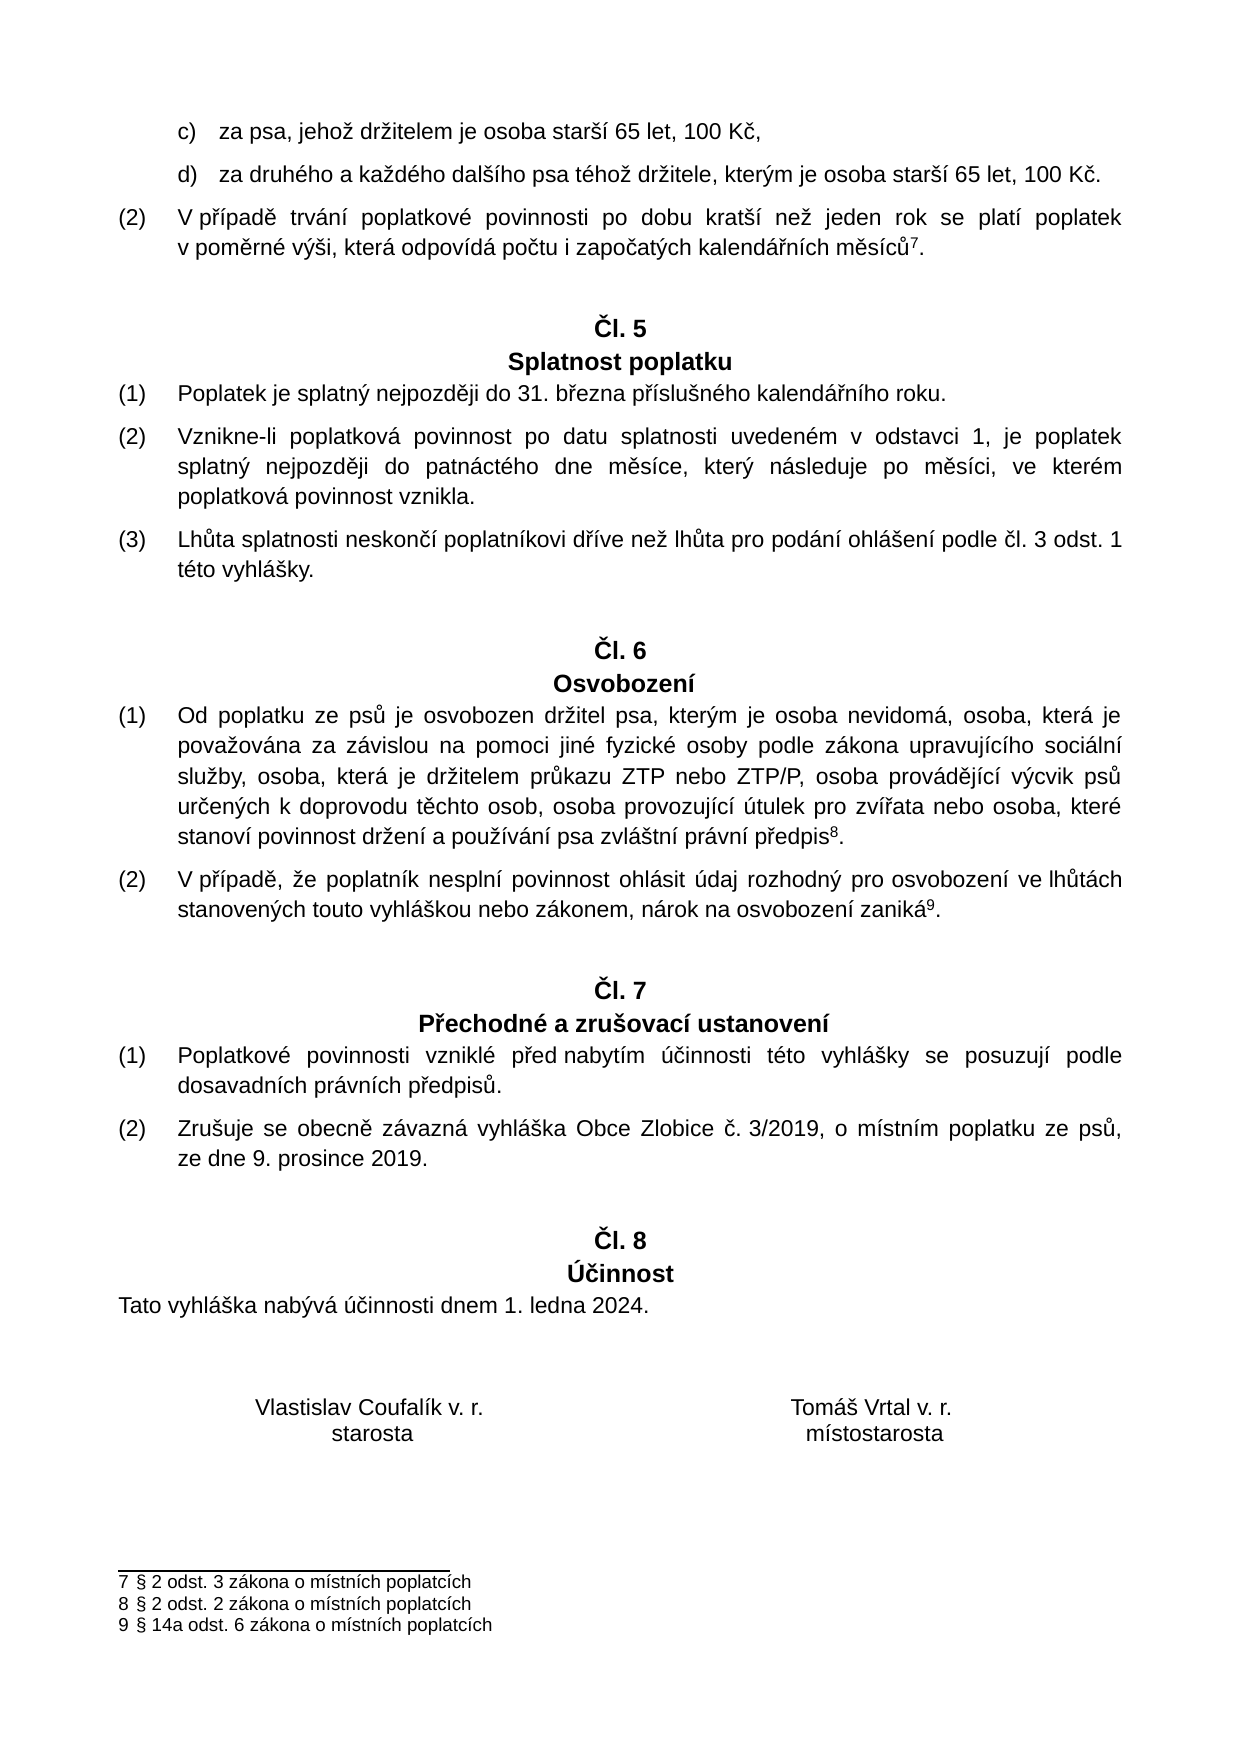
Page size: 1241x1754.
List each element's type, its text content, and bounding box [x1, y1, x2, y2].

text Tato vyhláška nabývá účinnosti dnem 1. ledna 2024. [118, 1292, 1122, 1318]
table_header Vlastislav Coufalík v. r. starosta [118, 1334, 620, 1452]
list § 2 odst. 3 zákona o místních poplatcích [118, 1571, 1122, 1592]
table_header Tomáš Vrtal v. r. místostarosta [620, 1334, 1122, 1452]
list § 14a odst. 6 zákona o místních poplatcích [118, 1614, 1122, 1635]
list za psa, jehož držitelem je osoba starší 65 let, 100 Kč, [177, 118, 1122, 144]
subtitle Čl. 5 Splatnost poplatku [118, 314, 1122, 376]
subtitle Čl. 6 Osvobození [118, 636, 1122, 698]
list V případě trvání poplatkové povinnosti po dobu kratší než jeden rok se platí poplatek v poměrné výši, která odpovídá počtu i započatých kalendářních měsíců. [118, 203, 1122, 260]
list za druhého a každého dalšího psa téhož držitele, kterým je osoba starší 65 let, 100 Kč. [177, 161, 1122, 187]
list § 2 odst. 2 zákona o místních poplatcích [118, 1592, 1122, 1614]
list Od poplatku ze psů je osvobozen držitel psa, kterým je osoba nevidomá, osoba, která je považována za závislou na pomoci jiné fyzické osoby podle zákona upravujícího sociální služby, osoba, která je držitelem průkazu ZTP nebo ZTP/P, osoba provádějící výcvik psů určených k doprovodu těchto osob, osoba provozující útulek pro zvířata nebo osoba, které stanoví povinnost držení a používání psa zvláštní právní předpis. [118, 702, 1122, 849]
list Poplatek je splatný nejpozději do 31. března příslušného kalendářního roku. [118, 380, 1122, 406]
list Vznikne-li poplatková povinnost po datu splatnosti uvedeném v odstavci 1, je poplatek splatný nejpozději do patnáctého dne měsíce, který následuje po měsíci, ve kterém poplatková povinnost vznikla. [118, 423, 1122, 509]
list Zrušuje se obecně závazná vyhláška Obce Zlobice č. 3/2019, o místním poplatku ze psů, ze dne 9. prosince 2019. [118, 1115, 1122, 1172]
subtitle Čl. 8 Účinnost [118, 1226, 1122, 1287]
list Lhůta splatnosti neskončí poplatníkovi dříve než lhůta pro podání ohlášení podle čl. 3 odst. 1 této vyhlášky. [118, 526, 1122, 582]
subtitle Čl. 7 Přechodné a zrušovací ustanovení [118, 976, 1122, 1038]
list V případě, že poplatník nesplní povinnost ohlásit údaj rozhodný pro osvobození ve lhůtách stanovených touto vyhláškou nebo zákonem, nárok na osvobození zaniká. [118, 866, 1122, 922]
list Poplatkové povinnosti vzniklé před nabytím účinnosti této vyhlášky se posuzují podle dosavadních právních předpisů. [118, 1042, 1122, 1099]
